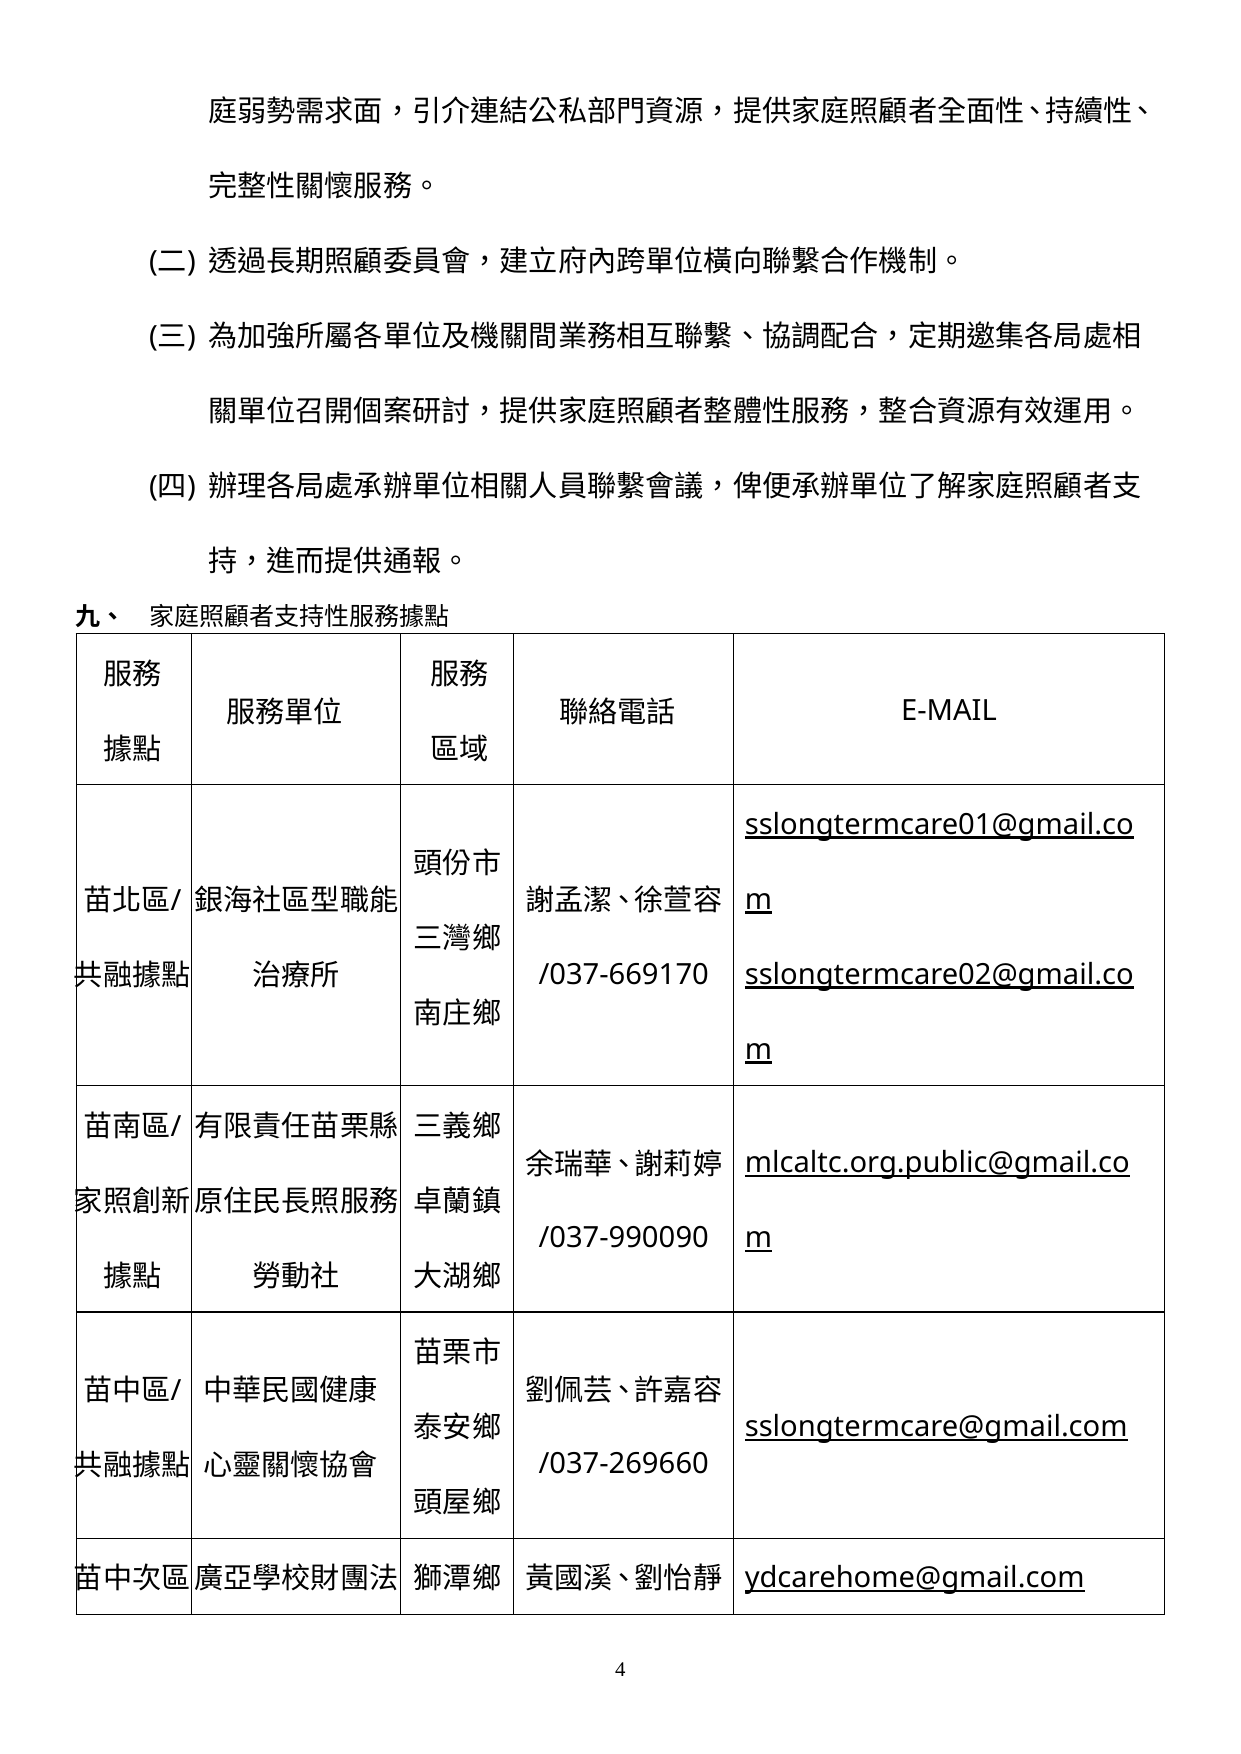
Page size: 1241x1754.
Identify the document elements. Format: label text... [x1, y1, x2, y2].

table_cell sslongtermcare@gmail.com [734, 1313, 1164, 1537]
list 家庭照顧者支持性服務據點 [75, 596, 1153, 633]
list 辦理各局處承辦單位相關人員聯繫會議，俾便承辦單位了解家庭照顧者支持，進而提供通報。 [149, 446, 1153, 596]
table_cell 謝孟潔、徐萱容/037-669170 [514, 785, 733, 1085]
table_cell 中華民國健康心靈關懷協會 [192, 1313, 400, 1537]
table_cell 劉佩芸、許嘉容/037-269660 [514, 1313, 733, 1537]
table_cell 余瑞華、謝莉婷 /037-990090 [514, 1086, 733, 1311]
table_cell 有限責任苗栗縣原住民長照服務勞動社 [192, 1086, 400, 1311]
table_cell 苗中區/ 共融據點 [77, 1313, 191, 1537]
table_cell 廣亞學校財團法 [192, 1539, 400, 1613]
table_cell ydcarehome@gmail.com [734, 1539, 1164, 1613]
table_cell 三義鄉 卓蘭鎮 大湖鄉 [401, 1086, 513, 1311]
table_cell 黃國溪、劉怡靜 [514, 1539, 733, 1613]
table_header 服務單位 [192, 634, 400, 784]
table_cell sslongtermcare01@gmail.com sslongtermcare02@gmail.com [734, 785, 1164, 1085]
table_cell 苗北區/ 共融據點 [77, 785, 191, 1085]
table_cell 苗南區/ 家照創新據點 [77, 1086, 191, 1311]
table_header 服務 區域 [401, 634, 513, 784]
table_cell mlcaltc.org.public@gmail.com [734, 1086, 1164, 1311]
list 為加強所屬各單位及機關間業務相互聯繫、協調配合，定期邀集各局處相關單位召開個案研討，提供家庭照顧者整體性服務，整合資源有效運用。 [149, 296, 1153, 446]
table_header 服務 據點 [77, 634, 191, 784]
table_cell 獅潭鄉 [401, 1539, 513, 1613]
table_header E-MAIL [734, 634, 1164, 784]
table_cell 頭份市 三灣鄉 南庄鄉 [401, 785, 513, 1085]
table_cell 銀海社區型職能治療所 [192, 785, 400, 1085]
list 依據高風險家庭照顧者初篩指標，進行家庭照顧者支持性服務，並察覺家庭弱勢需求面，引介連結公私部門資源，提供家庭照顧者全面性、持續性、完整性關懷服務。 [149, 71, 1153, 221]
table_header 聯絡電話 [514, 634, 733, 784]
table_cell 苗中次區/ 共融據點 [77, 1539, 191, 1613]
list 透過長期照顧委員會，建立府內跨單位橫向聯繫合作機制。 [149, 221, 1153, 296]
table_cell 苗栗市 泰安鄉 頭屋鄉 [401, 1313, 513, 1537]
